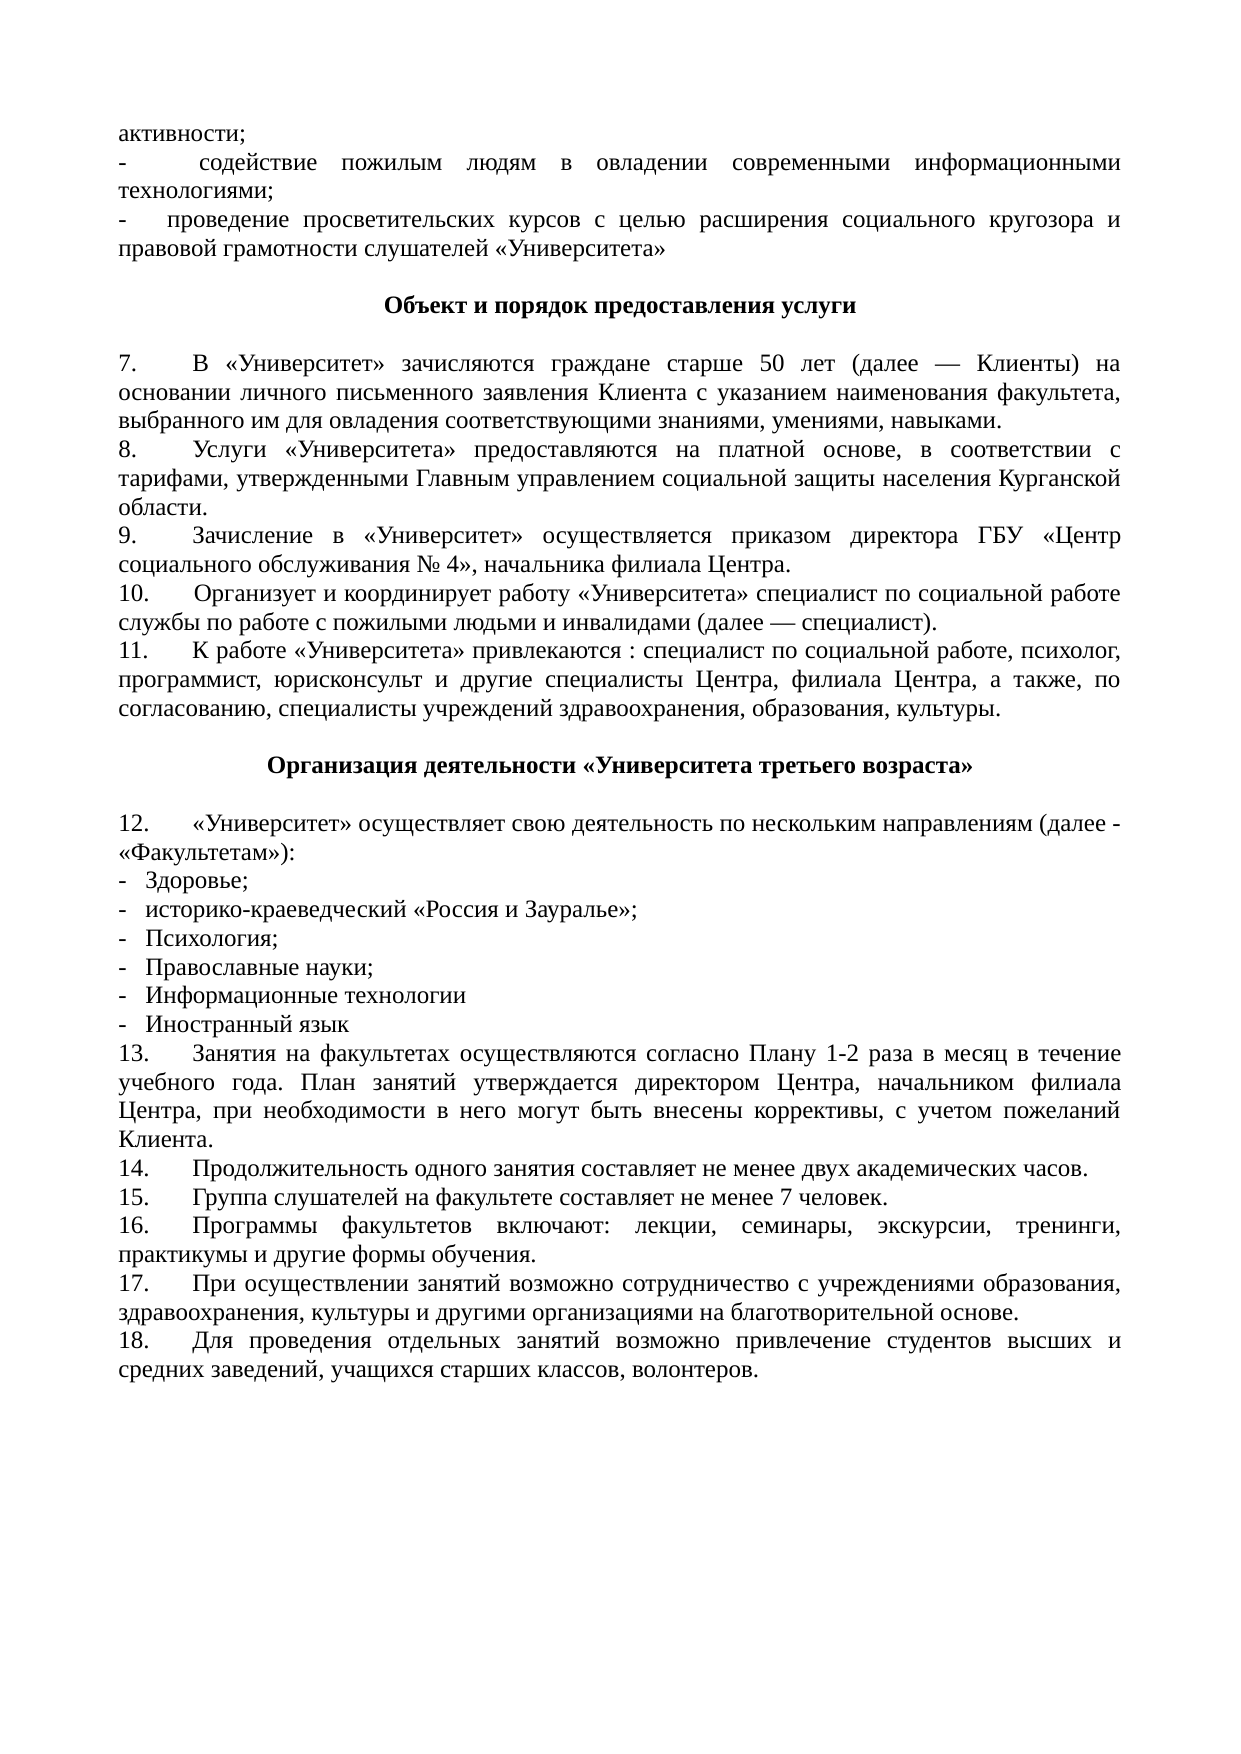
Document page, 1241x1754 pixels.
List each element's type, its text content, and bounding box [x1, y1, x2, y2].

text - Психология; [118, 923, 1122, 952]
text активности; [118, 118, 1122, 147]
list Программы факультетов включают: лекции, семинары, экскурсии, тренинги, практикумы и другие формы обучения. [118, 1211, 1122, 1268]
text - Здоровье; [118, 866, 1122, 894]
text 11. К работе «Университета» привлекаются : специалист по социальной работе, психолог, программист, юрисконсульт и другие специалисты Центра, филиала Центра, а также, по согласованию, специалисты учреждений здравоохранения, образования, культуры. [118, 636, 1122, 722]
list Группа слушателей на факультете составляет не менее 7 человек. [118, 1182, 1122, 1211]
list Услуги «Университета» предоставляются на платной основе, в соответствии с тарифами, утвержденными Главным управлением социальной защиты населения Курганской области. [118, 434, 1122, 521]
text Объект и порядок предоставления услуги [118, 291, 1122, 319]
text - Информационные технологии [118, 981, 1122, 1009]
text - Иностранный язык [118, 1009, 1122, 1038]
text 10. Организует и координирует работу «Университета» специалист по социальной работе службы по работе с пожилыми людьми и инвалидами (далее — специалист). [118, 578, 1122, 636]
list Зачисление в «Университет» осуществляется приказом директора ГБУ «Центр социального обслуживания № 4», начальника филиала Центра. [118, 521, 1122, 578]
text - содействие пожилым людям в овладении современными информационными технологиями; [118, 147, 1122, 204]
list При осуществлении занятий возможно сотрудничество с учреждениями образования, здравоохранения, культуры и другими организациями на благотворительной основе. [118, 1268, 1122, 1326]
list Для проведения отдельных занятий возможно привлечение студентов высших и средних заведений, учащихся старших классов, волонтеров. [118, 1326, 1122, 1383]
list Занятия на факультетах осуществляются согласно Плану 1-2 раза в месяц в течение учебного года. План занятий утверждается директором Центра, начальником филиала Центра, при необходимости в него могут быть внесены коррективы, с учетом пожеланий Клиента. [118, 1038, 1122, 1153]
text Организация деятельности «Университета третьего возраста» [118, 751, 1122, 779]
text - историко-краеведческий «Россия и Зауралье»; [118, 894, 1122, 923]
list В «Университет» зачисляются граждане старше 50 лет (далее — Клиенты) на основании личного письменного заявления Клиента с указанием наименования факультета, выбранного им для овладения соответствующими знаниями, умениями, навыками. [118, 348, 1122, 434]
text - Православные науки; [118, 952, 1122, 981]
list «Университет» осуществляет свою деятельность по нескольким направлениям (далее - «Факультетам»): [118, 808, 1122, 866]
text - проведение просветительских курсов с целью расширения социального кругозора и правовой грамотности слушателей «Университета» [118, 204, 1122, 262]
list Продолжительность одного занятия составляет не менее двух академических часов. [118, 1153, 1122, 1182]
